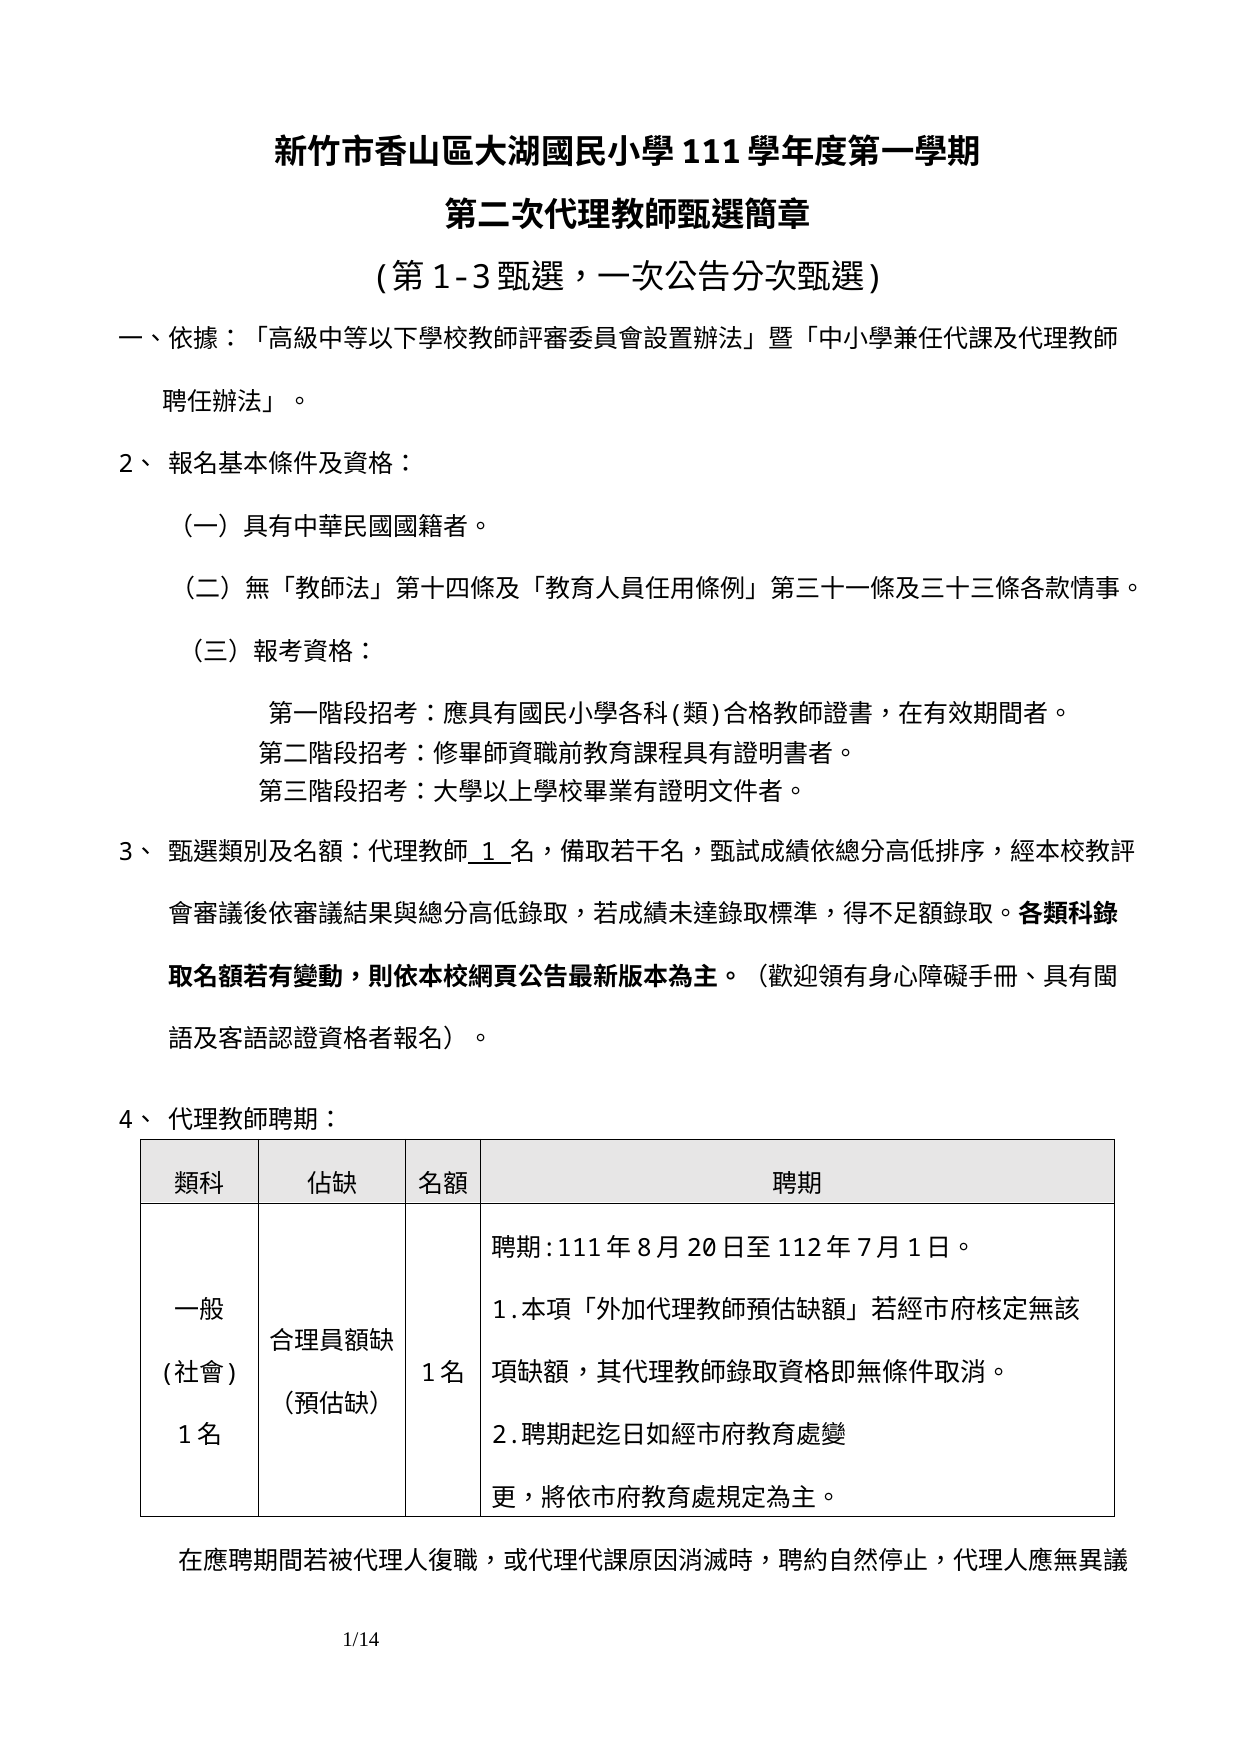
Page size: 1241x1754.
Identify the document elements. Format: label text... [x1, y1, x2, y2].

table_cell 一般 (社會) 1名 [141, 1204, 258, 1516]
table_cell 聘期:111年8月20日至112年7月1日。 1.本項「外加代理教師預估缺額」若經市府核定無該項缺額，其代理教師錄取資格即無條件取消。 2.聘期起迄日如經市府教育處變 更，將依市府教育處規定為主。 [481, 1204, 1114, 1516]
table_header 佔缺 [259, 1140, 405, 1202]
table_cell 1名 [406, 1204, 480, 1516]
text （二）無「教師法」第十四條及「教育人員任用條例」第三十一條及三十三條各款情事。 [156, 545, 1137, 608]
text （一）具有中華民國國籍者。 [168, 483, 1137, 545]
text 第二次代理教師甄選簡章 [118, 170, 1137, 233]
table_cell 合理員額缺（預估缺） [259, 1204, 405, 1516]
list 甄選類別及名額：代理教師 1 名，備取若干名，甄試成績依總分高低排序，經本校教評會審議後依審議結果與總分高低錄取，若成績未達錄取標準，得不足額錄取。各類科錄取名額若有變動，則依本校網頁公告最新版本為主。（歡迎領有身心障礙手冊、具有閩語及客語認證資格者報名）。 [118, 808, 1137, 1058]
text (第1-3甄選，一次公告分次甄選) [118, 233, 1137, 295]
text 一、依據：「高級中等以下學校教師評審委員會設置辦法」暨「中小學兼任代課及代理教師聘任辦法」。 [118, 295, 1137, 420]
text 第三階段招考：大學以上學校畢業有證明文件者。 [168, 770, 1137, 808]
table_header 名額 [406, 1140, 480, 1202]
text 第二階段招考：修畢師資職前教育課程具有證明書者。 [168, 733, 1137, 770]
list 報名基本條件及資格： [118, 420, 1137, 483]
text 新竹市香山區大湖國民小學111學年度第一學期 [118, 108, 1137, 170]
table_header 類科 [141, 1140, 258, 1202]
list 代理教師聘期： [118, 1076, 1137, 1139]
text （三）報考資格： [118, 608, 1137, 670]
text 第一階段招考：應具有國民小學各科(類)合格教師證書，在有效期間者。 [118, 670, 1137, 733]
text 在應聘期間若被代理人復職，或代理代課原因消滅時，聘約自然停止，代理人應無異議 [118, 1517, 1137, 1579]
table_header 聘期 [481, 1140, 1114, 1202]
